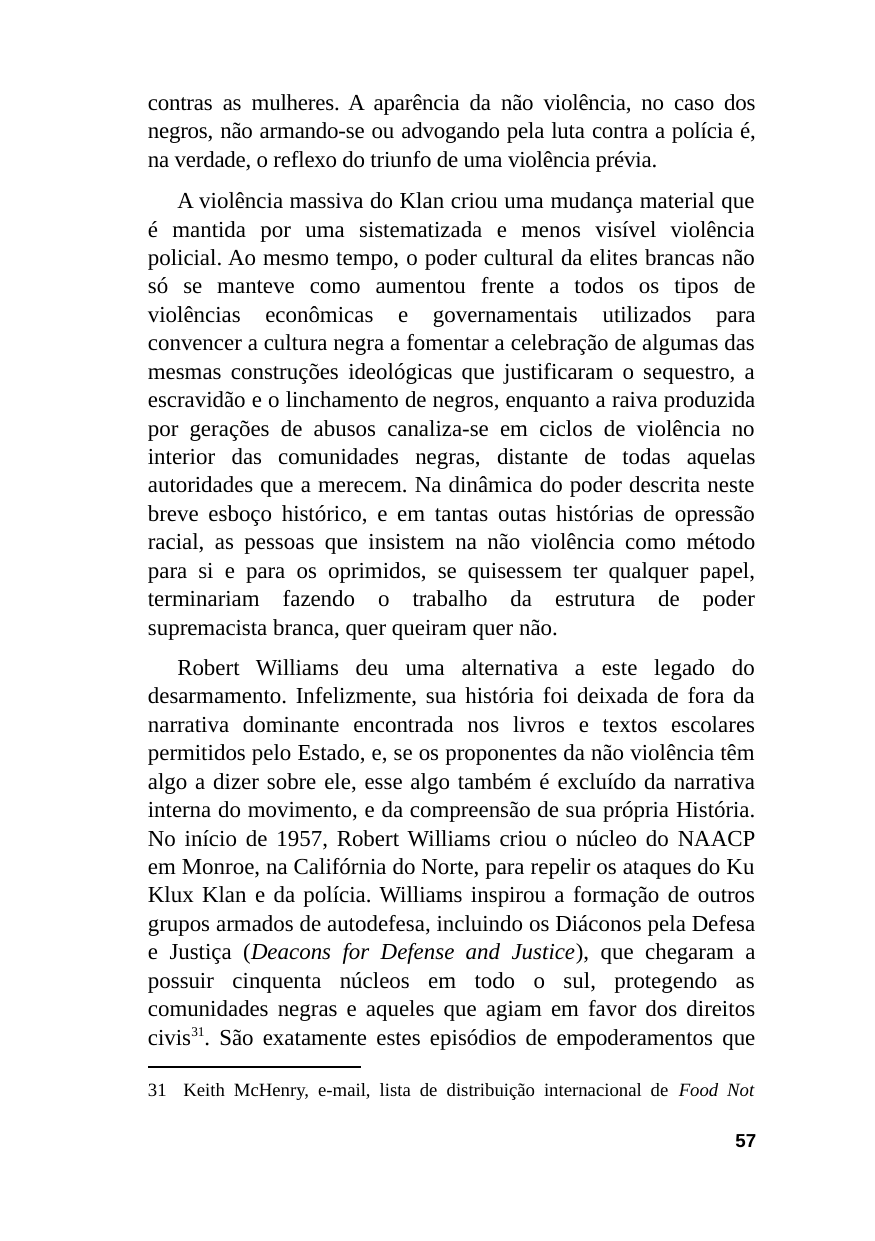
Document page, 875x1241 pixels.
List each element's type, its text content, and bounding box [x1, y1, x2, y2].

text Keith McHenry, e-mail, lista de distribuição internacional de Food Not [148, 1079, 756, 1101]
text contras as mulheres. A aparência da não violência, no caso dos negros, não armando-se ou advogando pela luta contra a polícia é, na verdade, o reflexo do triunfo de uma violência prévia. [148, 88, 756, 173]
text A violência massiva do Klan criou uma mudança material que é mantida por uma sistematizada e menos visível violência policial. Ao mesmo tempo, o poder cultural da elites brancas não só se manteve como aumentou frente a todos os tipos de violências econômicas e governamentais utilizados para convencer a cultura negra a fomentar a celebração de algumas das mesmas construções ideológicas que justificaram o sequestro, a escravidão e o linchamento de negros, enquanto a raiva produzida por gerações de abusos canaliza-se em ciclos de violência no interior das comunidades negras, distante de todas aquelas autoridades que a merecem. Na dinâmica do poder descrita neste breve esboço histórico, e em tantas outas histórias de opressão racial, as pessoas que insistem na não violência como método para si e para os oprimidos, se quisessem ter qualquer papel, terminariam fazendo o trabalho da estrutura de poder supremacista branca, quer queiram quer não. [148, 187, 756, 640]
text Robert Williams deu uma alternativa a este legado do desarmamento. Infelizmente, sua história foi deixada de fora da narrativa dominante encontrada nos livros e textos escolares permitidos pelo Estado, e, se os proponentes da não violência têm algo a dizer sobre ele, esse algo também é excluído da narrativa interna do movimento, e da compreensão de sua própria História. No início de 1957, Robert Williams criou o núcleo do NAACP em Monroe, na Califórnia do Norte, para repelir os ataques do Ku Klux Klan e da polícia. Williams inspirou a formação de outros grupos armados de autodefesa, incluindo os Diáconos pela Defesa e Justiça (Deacons for Defense and Justice), que chegaram a possuir cinquenta núcleos em todo o sul, protegendo as comunidades negras e aqueles que agiam em favor dos direitos civis. São exatamente estes episódios de empoderamentos que [148, 654, 756, 1050]
